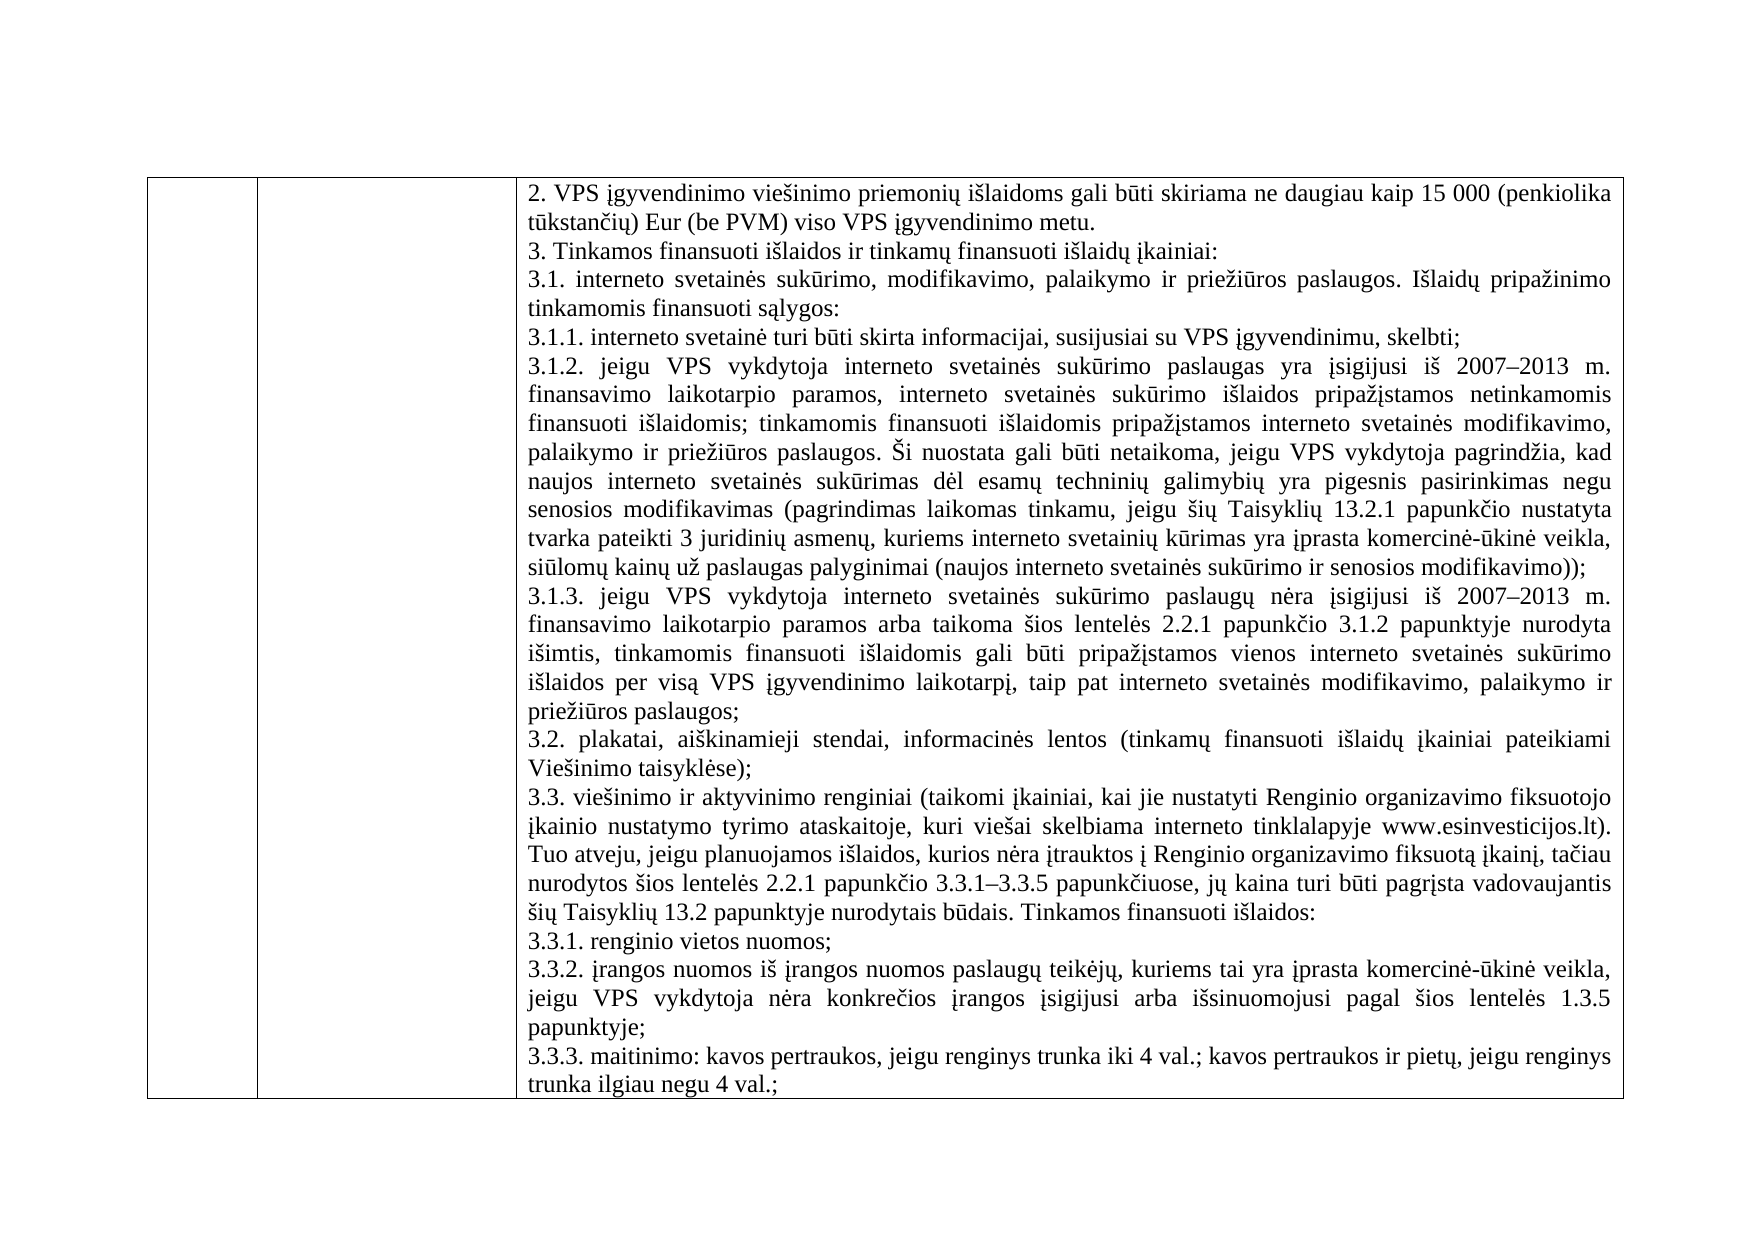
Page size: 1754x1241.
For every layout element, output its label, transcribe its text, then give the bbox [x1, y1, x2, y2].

table_cell [258, 178, 516, 1098]
table_cell [148, 178, 257, 1098]
table_cell 2. VPS įgyvendinimo viešinimo priemonių išlaidoms gali būti skiriama ne daugiau kaip 15 000 (penkiolika tūkstančių) Eur (be PVM) viso VPS įgyvendinimo metu. 3. Tinkamos finansuoti išlaidos ir tinkamų finansuoti išlaidų įkainiai: 3.1. interneto svetainės sukūrimo, modifikavimo, palaikymo ir priežiūros paslaugos. Išlaidų pripažinimo tinkamomis finansuoti sąlygos: 3.1.1. interneto svetainė turi būti skirta informacijai, susijusiai su VPS įgyvendinimu, skelbti; 3.1.2. jeigu VPS vykdytoja interneto svetainės sukūrimo paslaugas yra įsigijusi iš 2007–2013 m. finansavimo laikotarpio paramos, interneto svetainės sukūrimo išlaidos pripažįstamos netinkamomis finansuoti išlaidomis; tinkamomis finansuoti išlaidomis pripažįstamos interneto svetainės modifikavimo, palaikymo ir priežiūros paslaugos. Ši nuostata gali būti netaikoma, jeigu VPS vykdytoja pagrindžia, kad naujos interneto svetainės sukūrimas dėl esamų techninių galimybių yra pigesnis pasirinkimas negu senosios modifikavimas (pagrindimas laikomas tinkamu, jeigu šių Taisyklių 13.2.1 papunkčio nustatyta tvarka pateikti 3 juridinių asmenų, kuriems interneto svetainių kūrimas yra įprasta komercinė-ūkinė veikla, siūlomų kainų už paslaugas palyginimai (naujos interneto svetainės sukūrimo ir senosios modifikavimo)); 3.1.3. jeigu VPS vykdytoja interneto svetainės sukūrimo paslaugų nėra įsigijusi iš 2007–2013 m. finansavimo laikotarpio paramos arba taikoma šios lentelės 2.2.1 papunkčio 3.1.2 papunktyje nurodyta išimtis, tinkamomis finansuoti išlaidomis gali būti pripažįstamos vienos interneto svetainės sukūrimo išlaidos per visą VPS įgyvendinimo laikotarpį, taip pat interneto svetainės modifikavimo, palaikymo ir priežiūros paslaugos; 3.2. plakatai, aiškinamieji stendai, informacinės lentos (tinkamų finansuoti išlaidų įkainiai pateikiami Viešinimo taisyklėse); 3.3. viešinimo ir aktyvinimo renginiai (taikomi įkainiai, kai jie nustatyti Renginio organizavimo fiksuotojo įkainio nustatymo tyrimo ataskaitoje, kuri viešai skelbiama interneto tinklalapyje www.esinvesticijos.lt). Tuo atveju, jeigu planuojamos išlaidos, kurios nėra įtrauktos į Renginio organizavimo fiksuotą įkainį, tačiau nurodytos šios lentelės 2.2.1 papunkčio 3.3.1–3.3.5 papunkčiuose, jų kaina turi būti pagrįsta vadovaujantis šių Taisyklių 13.2 papunktyje nurodytais būdais. Tinkamos finansuoti išlaidos: 3.3.1. renginio vietos nuomos; 3.3.2. įrangos nuomos iš įrangos nuomos paslaugų teikėjų, kuriems tai yra įprasta komercinė-ūkinė veikla, jeigu VPS vykdytoja nėra konkrečios įrangos įsigijusi arba išsinuomojusi pagal šios lentelės 1.3.5 papunktyje; 3.3.3. maitinimo: kavos pertraukos, jeigu renginys trunka iki 4 val.; kavos pertraukos ir pietų, jeigu renginys trunka ilgiau negu 4 val.; [517, 178, 1623, 1098]
